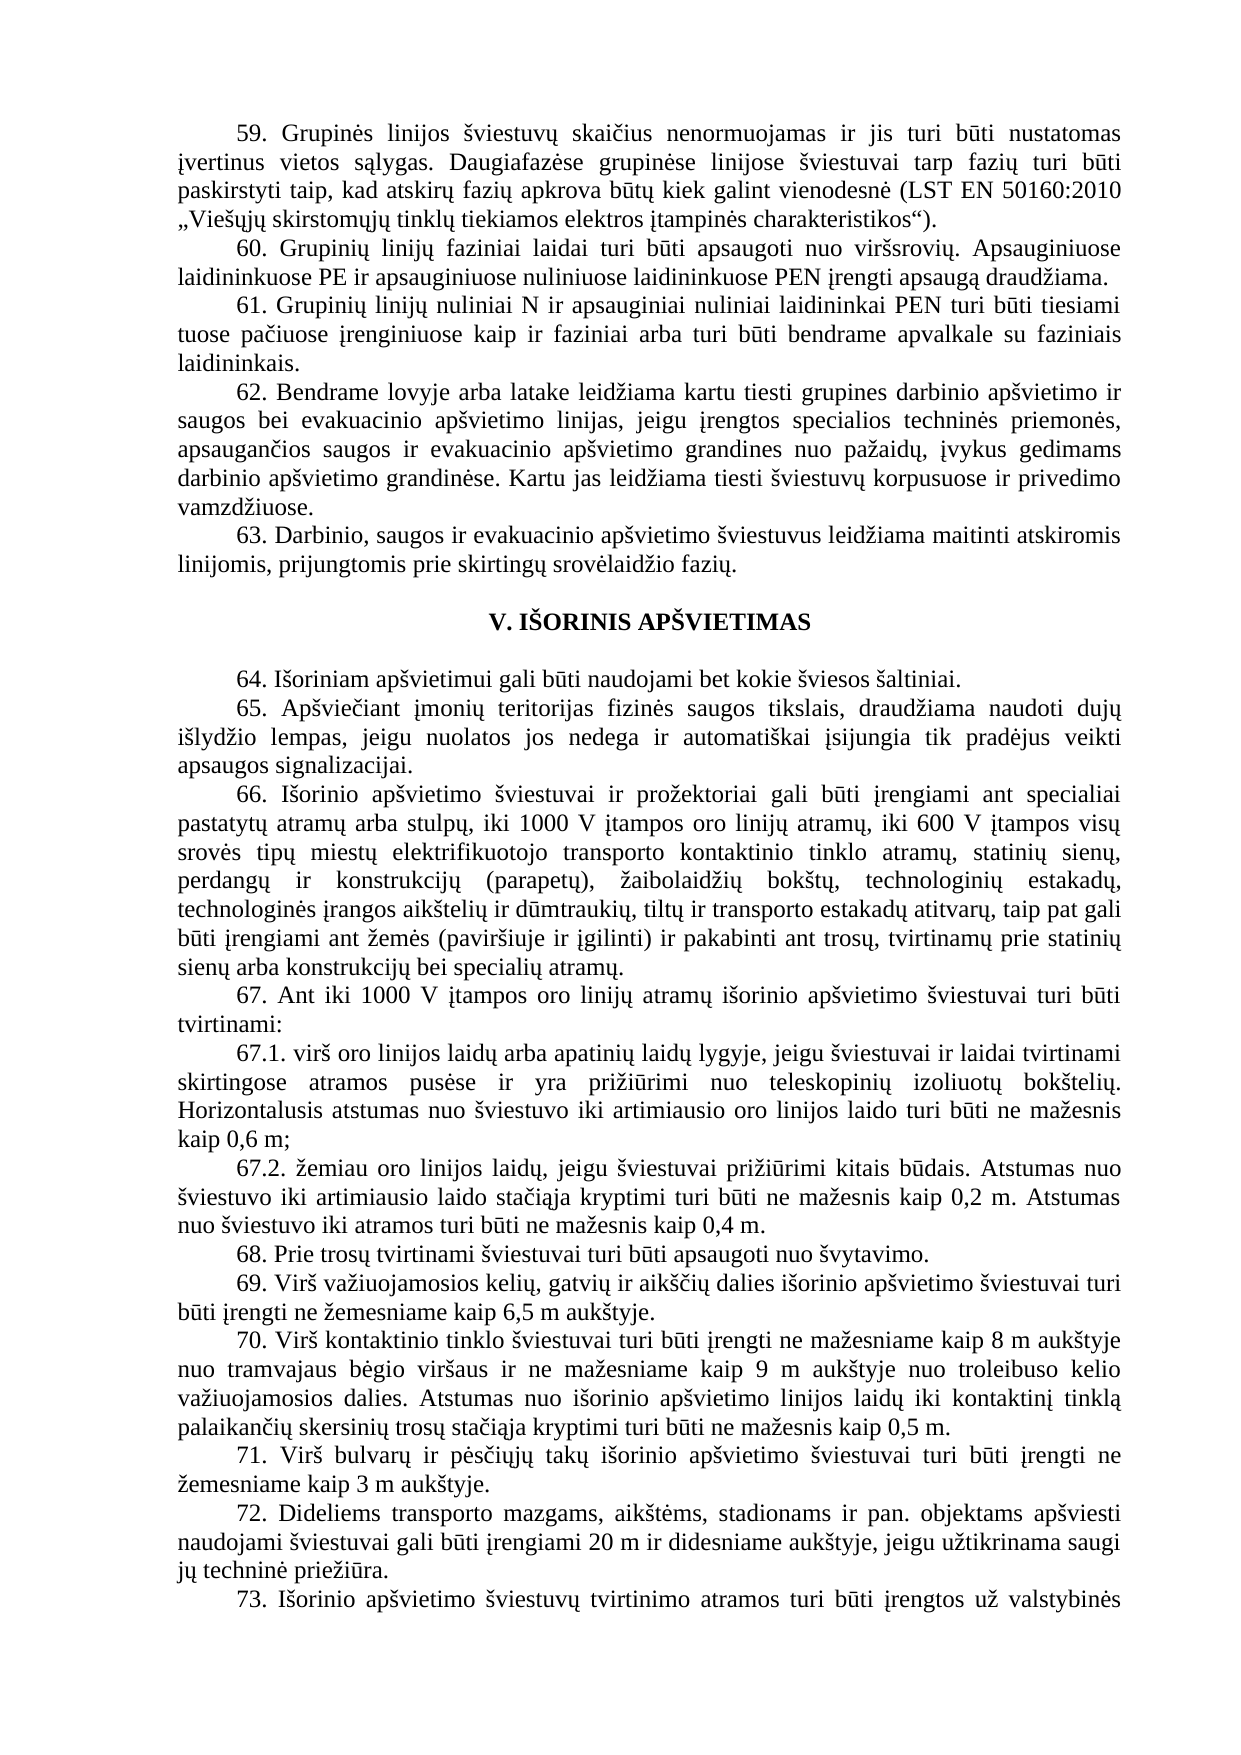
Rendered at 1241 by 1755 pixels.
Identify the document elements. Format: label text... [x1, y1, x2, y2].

text 60. Grupinių linijų faziniai laidai turi būti apsaugoti nuo viršsrovių. Apsauginiuose laidininkuose PE ir apsauginiuose nuliniuose laidininkuose PEN įrengti apsaugą draudžiama. [177, 233, 1122, 291]
text 64. Išoriniam apšvietimui gali būti naudojami bet kokie šviesos šaltiniai. [177, 664, 1122, 693]
text 59. Grupinės linijos šviestuvų skaičius nenormuojamas ir jis turi būti nustatomas įvertinus vietos sąlygas. Daugiafazėse grupinėse linijose šviestuvai tarp fazių turi būti paskirstyti taip, kad atskirų fazių apkrova būtų kiek galint vienodesnė (LST EN 50160:2010 „Viešųjų skirstomųjų tinklų tiekiamos elektros įtampinės charakteristikos“). [177, 118, 1122, 233]
text 67.2. žemiau oro linijos laidų, jeigu šviestuvai prižiūrimi kitais būdais. Atstumas nuo šviestuvo iki artimiausio laido stačiąja kryptimi turi būti ne mažesnis kaip 0,2 m. Atstumas nuo šviestuvo iki atramos turi būti ne mažesnis kaip 0,4 m. [177, 1153, 1122, 1239]
text 62. Bendrame lovyje arba latake leidžiama kartu tiesti grupines darbinio apšvietimo ir saugos bei evakuacinio apšvietimo linijas, jeigu įrengtos specialios techninės priemonės, apsaugančios saugos ir evakuacinio apšvietimo grandines nuo pažaidų, įvykus gedimams darbinio apšvietimo grandinėse. Kartu jas leidžiama tiesti šviestuvų korpusuose ir privedimo vamzdžiuose. [177, 377, 1122, 521]
text 71. Virš bulvarų ir pėsčiųjų takų išorinio apšvietimo šviestuvai turi būti įrengti ne žemesniame kaip 3 m aukštyje. [177, 1441, 1122, 1498]
text 67.1. virš oro linijos laidų arba apatinių laidų lygyje, jeigu šviestuvai ir laidai tvirtinami skirtingose atramos pusėse ir yra prižiūrimi nuo teleskopinių izoliuotų bokštelių. Horizontalusis atstumas nuo šviestuvo iki artimiausio oro linijos laido turi būti ne mažesnis kaip 0,6 m; [177, 1038, 1122, 1153]
text 70. Virš kontaktinio tinklo šviestuvai turi būti įrengti ne mažesniame kaip 8 m aukštyje nuo tramvajaus bėgio viršaus ir ne mažesniame kaip 9 m aukštyje nuo troleibuso kelio važiuojamosios dalies. Atstumas nuo išorinio apšvietimo linijos laidų iki kontaktinį tinklą palaikančių skersinių trosų stačiąja kryptimi turi būti ne mažesnis kaip 0,5 m. [177, 1326, 1122, 1441]
text 61. Grupinių linijų nuliniai N ir apsauginiai nuliniai laidininkai PEN turi būti tiesiami tuose pačiuose įrenginiuose kaip ir faziniai arba turi būti bendrame apvalkale su faziniais laidininkais. [177, 291, 1122, 377]
text 63. Darbinio, saugos ir evakuacinio apšvietimo šviestuvus leidžiama maitinti atskiromis linijomis, prijungtomis prie skirtingų srovėlaidžio fazių. [177, 521, 1122, 578]
text 68. Prie trosų tvirtinami šviestuvai turi būti apsaugoti nuo švytavimo. [177, 1239, 1122, 1268]
text 66. Išorinio apšvietimo šviestuvai ir prožektoriai gali būti įrengiami ant specialiai pastatytų atramų arba stulpų, iki 1000 V įtampos oro linijų atramų, iki 600 V įtampos visų srovės tipų miestų elektrifikuotojo transporto kontaktinio tinklo atramų, statinių sienų, perdangų ir konstrukcijų (parapetų), žaibolaidžių bokštų, technologinių estakadų, technologinės įrangos aikštelių ir dūmtraukių, tiltų ir transporto estakadų atitvarų, taip pat gali būti įrengiami ant žemės (paviršiuje ir įgilinti) ir pakabinti ant trosų, tvirtinamų prie statinių sienų arba konstrukcijų bei specialių atramų. [177, 779, 1122, 981]
text 72. Dideliems transporto mazgams, aikštėms, stadionams ir pan. objektams apšviesti naudojami šviestuvai gali būti įrengiami 20 m ir didesniame aukštyje, jeigu užtikrinama saugi jų techninė priežiūra. [177, 1498, 1122, 1584]
text V. IŠORINIS APŠVIETIMAS [177, 607, 1122, 636]
text 73. Išorinio apšvietimo šviestuvų tvirtinimo atramos turi būti įrengtos už valstybinės [177, 1584, 1122, 1613]
text 67. Ant iki 1000 V įtampos oro linijų atramų išorinio apšvietimo šviestuvai turi būti tvirtinami: [177, 981, 1122, 1038]
text 65. Apšviečiant įmonių teritorijas fizinės saugos tikslais, draudžiama naudoti dujų išlydžio lempas, jeigu nuolatos jos nedega ir automatiškai įsijungia tik pradėjus veikti apsaugos signalizacijai. [177, 693, 1122, 779]
text 69. Virš važiuojamosios kelių, gatvių ir aikščių dalies išorinio apšvietimo šviestuvai turi būti įrengti ne žemesniame kaip 6,5 m aukštyje. [177, 1268, 1122, 1326]
